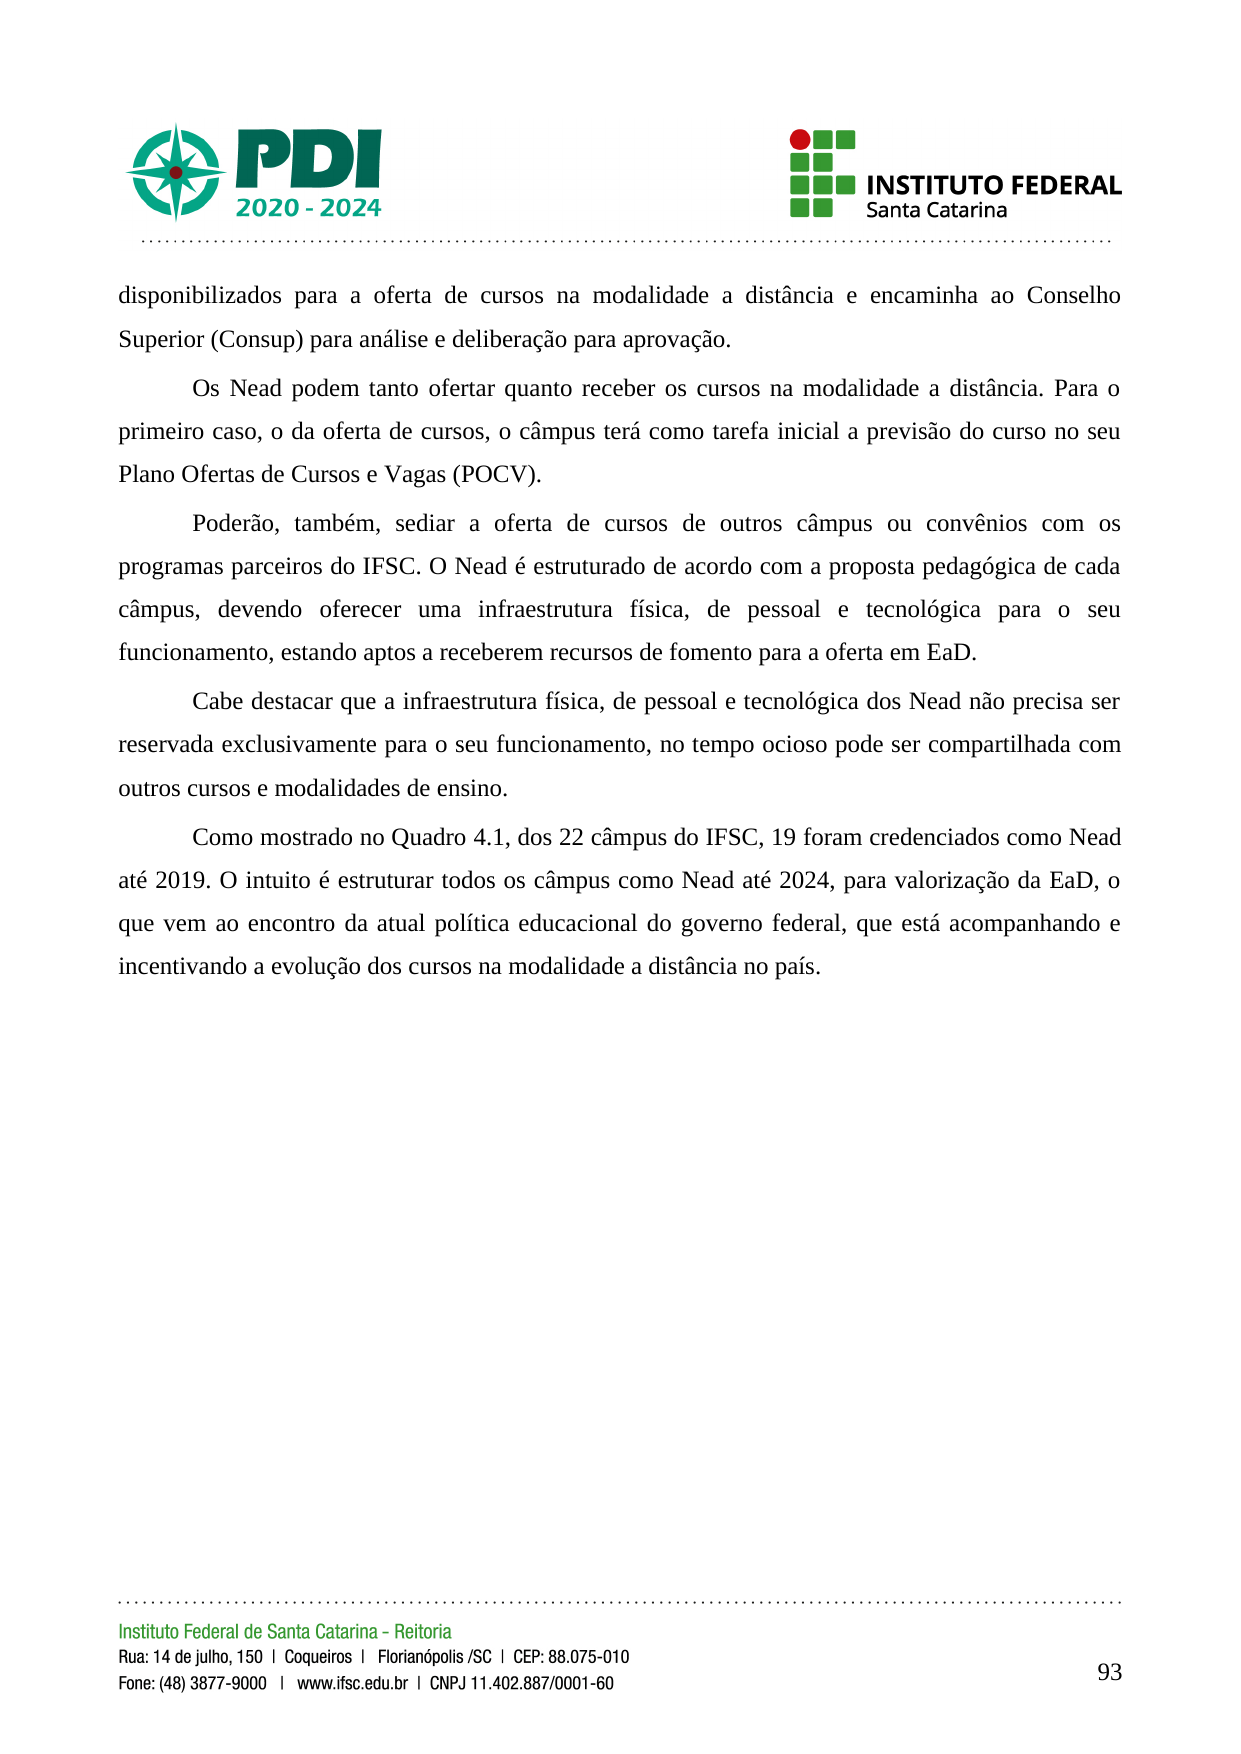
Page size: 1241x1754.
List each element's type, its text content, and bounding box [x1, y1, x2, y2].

text disponibilizados para a oferta de cursos na modalidade a distância e encaminha ao Conselho Superior (Consup) para análise e deliberação para aprovação. [118, 281, 1122, 352]
text Poderão, também, sediar a oferta de cursos de outros câmpus ou convênios com os programas parceiros do IFSC. O Nead é estruturado de acordo com a proposta pedagógica de cada câmpus, devendo oferecer uma infraestrutura física, de pessoal e tecnológica para o seu funcionamento, estando aptos a receberem recursos de fomento para a oferta em EaD. [118, 508, 1122, 666]
picture [118, 118, 1122, 251]
picture [220, 1599, 1021, 1699]
text Os Nead podem tanto ofertar quanto receber os cursos na modalidade a distância. Para o primeiro caso, o da oferta de cursos, o câmpus terá como tarefa inicial a previsão do curso no seu Plano Ofertas de Cursos e Vagas (POCV). [118, 373, 1122, 488]
text Como mostrado no Quadro 4.1, dos 22 câmpus do IFSC, 19 foram credenciados como Nead até 2019. O intuito é estruturar todos os câmpus como Nead até 2024, para valorização da EaD, o que vem ao encontro da atual política educacional do governo federal, que está acompanhando e incentivando a evolução dos cursos na modalidade a distância no país. [118, 822, 1122, 980]
text Cabe destacar que a infraestrutura física, de pessoal e tecnológica dos Nead não precisa ser reservada exclusivamente para o seu funcionamento, no tempo ocioso pode ser compartilhada com outros cursos e modalidades de ensino. [118, 686, 1122, 801]
